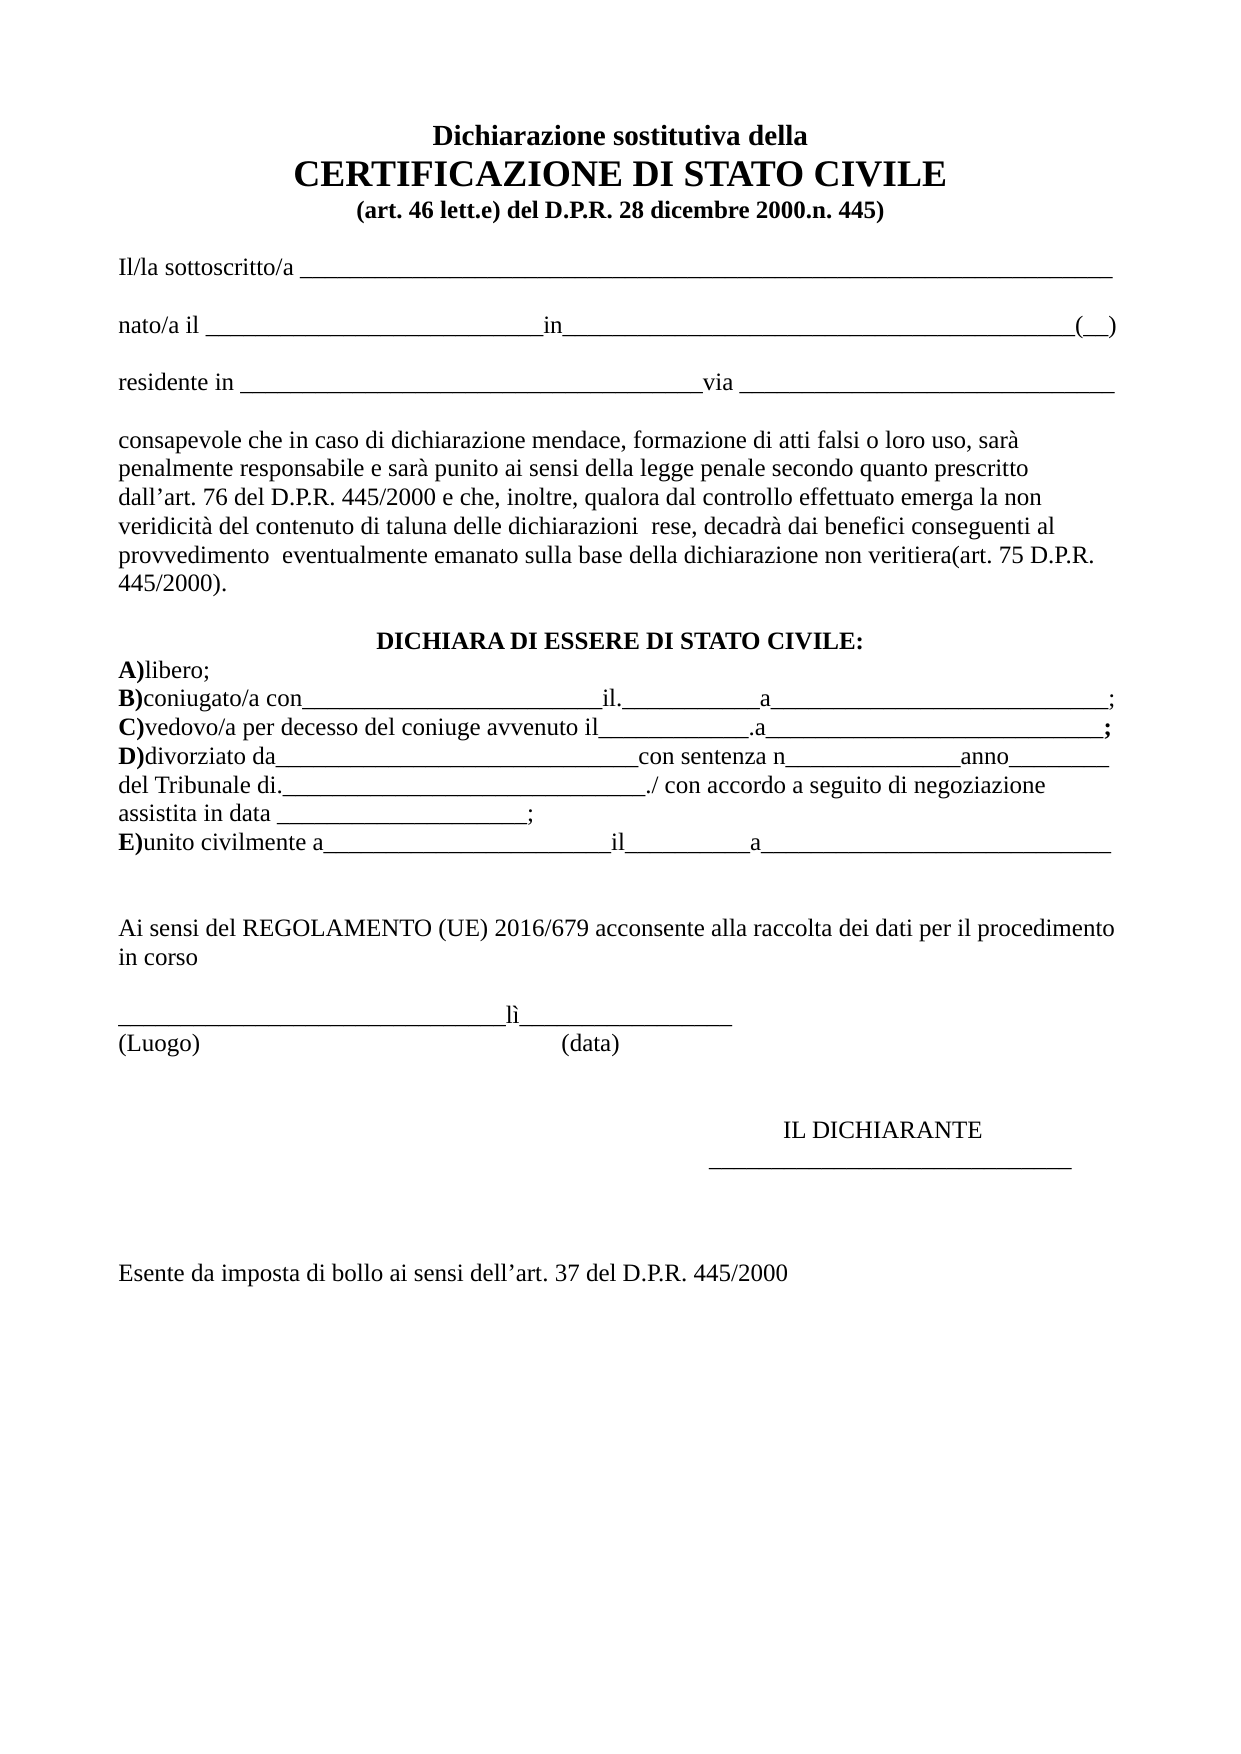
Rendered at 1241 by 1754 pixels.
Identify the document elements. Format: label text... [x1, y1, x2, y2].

text D)divorziato da_____________________________con sentenza n______________anno________ [118, 741, 1122, 770]
text Esente da imposta di bollo ai sensi dell’art. 37 del D.P.R. 445/2000 [118, 1258, 1122, 1287]
text B)coniugato/a con________________________il.___________a___________________________; [118, 683, 1122, 712]
text IL DICHIARANTE [118, 1115, 1122, 1143]
text C)vedovo/a per decesso del coniuge avvenuto il____________.a___________________________; [118, 712, 1122, 741]
text E)unito civilmente a_______________________il__________a____________________________ [118, 827, 1122, 856]
text _______________________________lì_________________ [118, 1000, 1122, 1028]
text (art. 46 lett.e) del D.P.R. 28 dicembre 2000.n. 445) [118, 195, 1122, 223]
text _____________________________ [118, 1143, 1122, 1172]
text del Tribunale di._____________________________./ con accordo a seguito di negoziazione assistita in data ____________________; [118, 770, 1122, 827]
text Ai sensi del REGOLAMENTO (UE) 2016/679 acconsente alla raccolta dei dati per il procedimento in corso [118, 913, 1122, 971]
text A)libero; [118, 655, 1122, 683]
text dall’art. 76 del D.P.R. 445/2000 e che, inoltre, qualora dal controllo effettuato emerga la non veridicità del contenuto di taluna delle dichiarazioni rese, decadrà dai benefici conseguenti al provvedimento eventualmente emanato sulla base della dichiarazione non veritiera(art. 75 D.P.R. 445/2000). [118, 482, 1122, 597]
text Il/la sottoscritto/a _________________________________________________________________ [118, 252, 1122, 281]
text residente in _____________________________________via ______________________________ [118, 367, 1122, 396]
text consapevole che in caso di dichiarazione mendace, formazione di atti falsi o loro uso, sarà penalmente responsabile e sarà punito ai sensi della legge penale secondo quanto prescritto [118, 425, 1122, 482]
text Dichiarazione sostitutiva della CERTIFICAZIONE DI STATO CIVILE [118, 118, 1122, 195]
text DICHIARA DI ESSERE DI STATO CIVILE: [118, 626, 1122, 655]
text (Luogo) (data) [118, 1028, 1122, 1057]
text nato/a il ___________________________in_________________________________________(__) [118, 310, 1122, 338]
